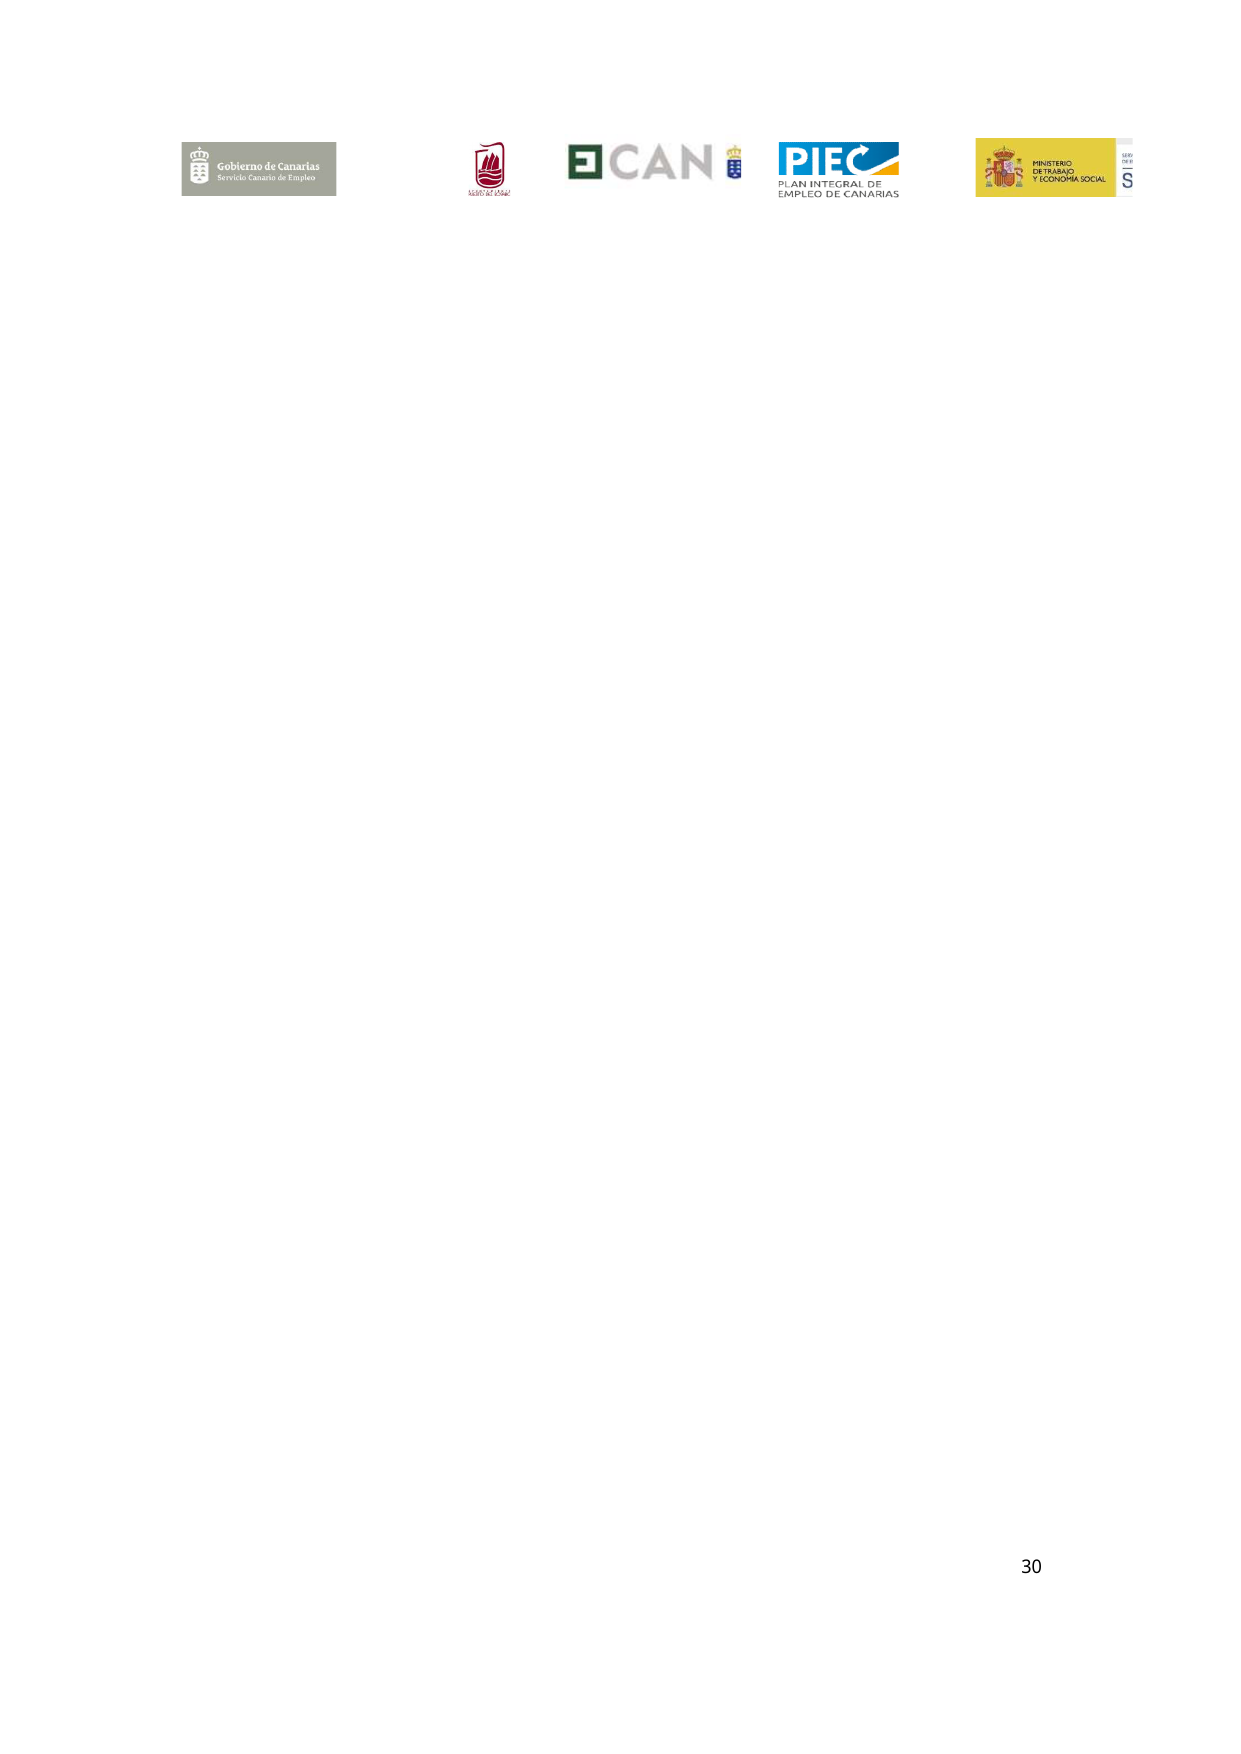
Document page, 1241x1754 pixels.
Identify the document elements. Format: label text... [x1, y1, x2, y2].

table_header [546, 134, 741, 204]
picture [778, 142, 900, 198]
picture [181, 142, 337, 196]
table_header [937, 134, 1133, 204]
picture [564, 134, 742, 193]
table_header [154, 134, 350, 204]
text 30 [148, 1557, 1042, 1577]
table_header [350, 134, 546, 204]
picture [975, 138, 1133, 197]
table_header [741, 134, 937, 204]
picture [468, 142, 511, 196]
